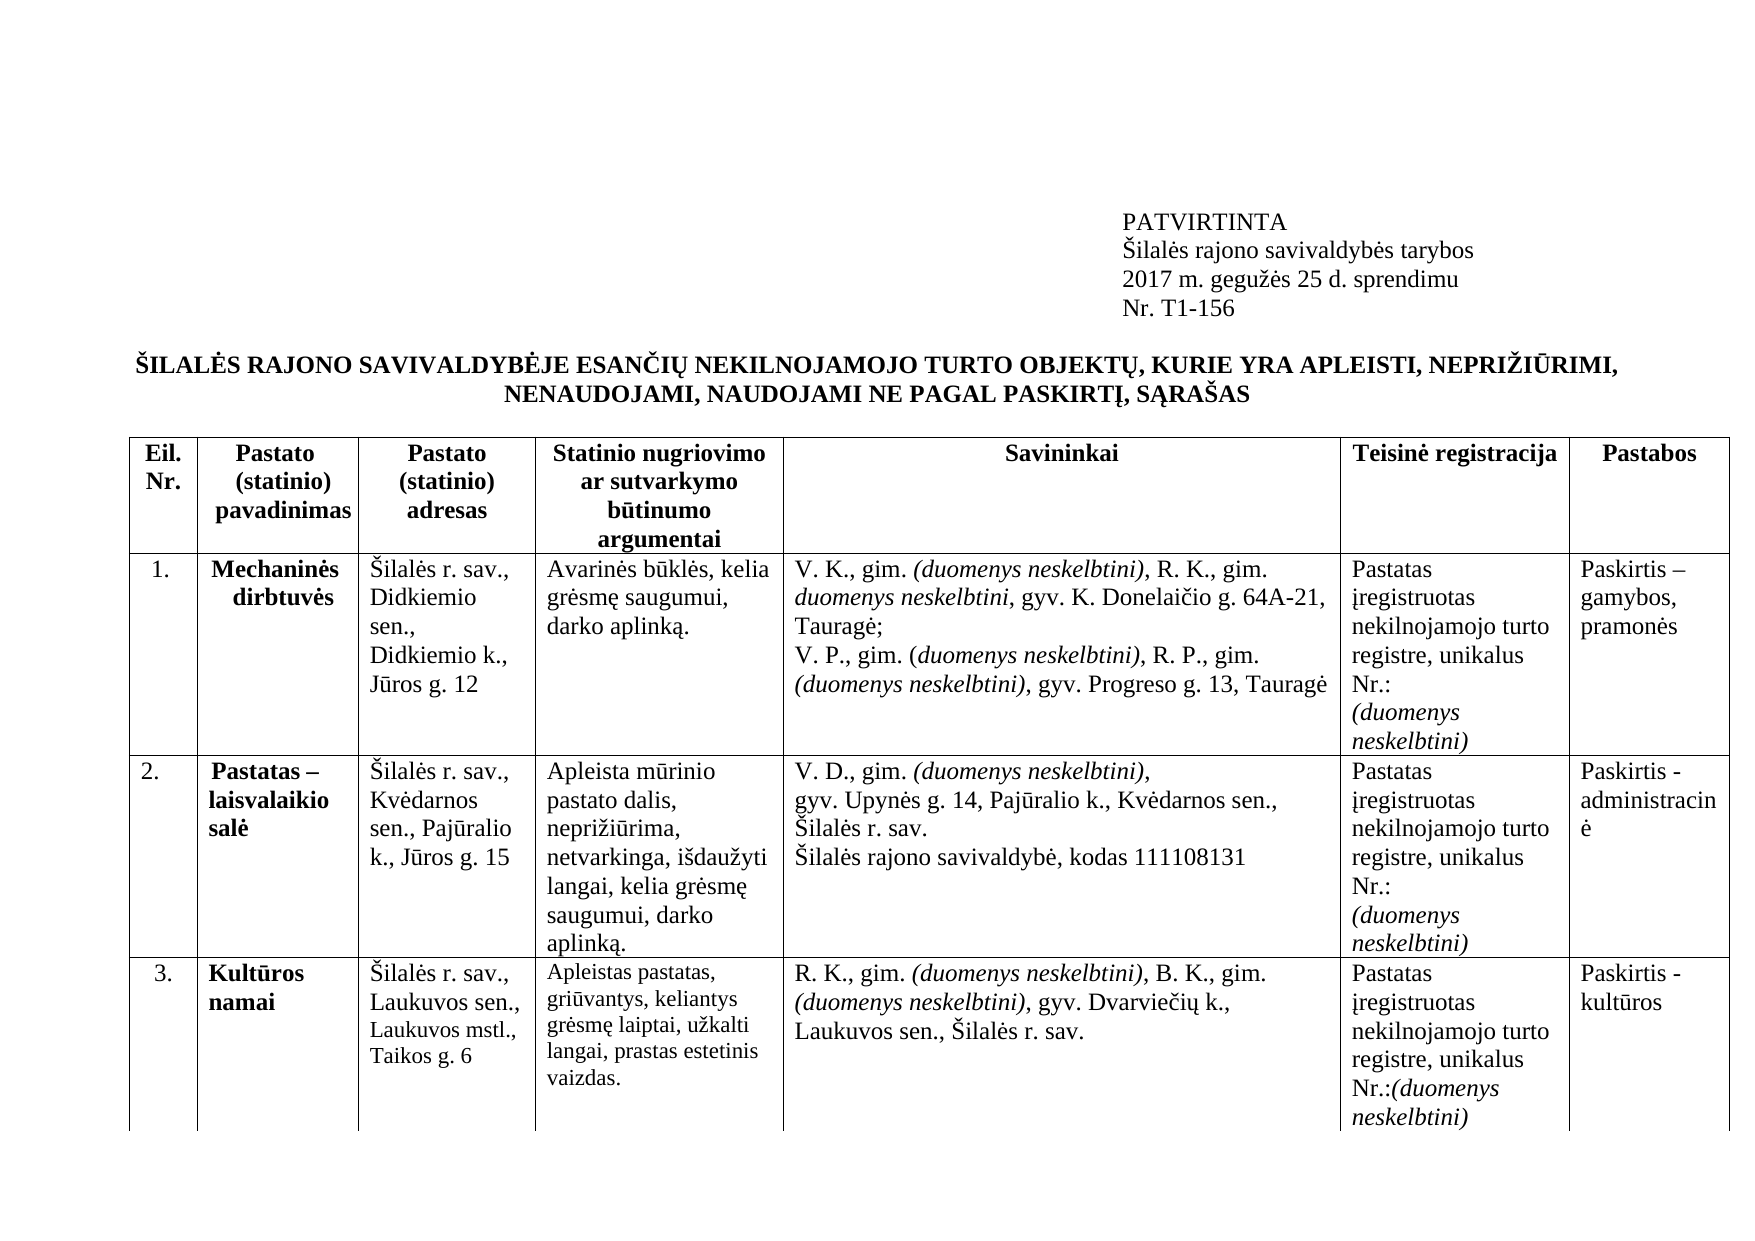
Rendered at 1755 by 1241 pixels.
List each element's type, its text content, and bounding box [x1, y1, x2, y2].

table_header Pastato (statinio) pavadinimas [198, 438, 358, 553]
table_cell Apleistas pastatas, griūvantys, keliantys grėsmę laiptai, užkalti langai, prastas estetinis vaizdas. [536, 958, 783, 1131]
table_cell Pastatas įregistruotas nekilnojamojo turto registre, unikalus Nr.: (duomenys neskelbtini) [1341, 756, 1569, 957]
text 2017 m. gegužės 25 d. sprendimu [1122, 264, 1636, 293]
table_cell 3. [130, 958, 197, 1131]
table_cell Apleista mūrinio pastato dalis, neprižiūrima, netvarkinga, išdaužyti langai, kelia grėsmę saugumui, darko aplinką. [536, 756, 783, 957]
text Šilalės rajono savivaldybės tarybos [1122, 235, 1636, 264]
table_cell R. K., gim. (duomenys neskelbtini), B. K., gim. (duomenys neskelbtini), gyv. Dvarviečių k., Laukuvos sen., Šilalės r. sav. [784, 958, 1340, 1131]
text Nr. T1-156 [1122, 293, 1636, 322]
table_cell Pastatas įregistruotas nekilnojamojo turto registre, unikalus Nr.: (duomenys neskelbtini) [1341, 554, 1569, 755]
table_header Pastabos [1570, 438, 1729, 553]
text ŠILALĖS RAJONO SAVIVALDYBĖJE ESANČIŲ NEKILNOJAMOJO TURTO OBJEKTŲ, KURIE YRA APLEISTI, NEPRIŽIŪRIMI, NENAUDOJAMI, NAUDOJAMI NE PAGAL PASKIRTĮ, SĄRAŠAS [118, 350, 1636, 408]
table_cell Paskirtis – gamybos, pramonės [1570, 554, 1729, 755]
table_cell 1. [130, 554, 197, 755]
table_cell Kultūros namai [198, 958, 358, 1131]
table_cell V. D., gim. (duomenys neskelbtini), gyv. Upynės g. 14, Pajūralio k., Kvėdarnos sen., Šilalės r. sav. Šilalės rajono savivaldybė, kodas 111108131 [784, 756, 1340, 957]
table_header Pastato (statinio) adresas [359, 438, 535, 553]
table_header Eil. Nr. [130, 438, 197, 553]
table_cell Pastatas – laisvalaikio salė [198, 756, 358, 957]
table_cell Šilalės r. sav., Laukuvos sen., Laukuvos mstl., Taikos g. 6 [359, 958, 535, 1131]
table_cell Pastatas įregistruotas nekilnojamojo turto registre, unikalus Nr.:(duomenys neskelbtini) [1341, 958, 1569, 1131]
table_cell V. K., gim. (duomenys neskelbtini), R. K., gim. duomenys neskelbtini, gyv. K. Donelaičio g. 64A-21, Tauragė; V. P., gim. (duomenys neskelbtini), R. P., gim. (duomenys neskelbtini), gyv. Progreso g. 13, Tauragė [784, 554, 1340, 755]
table_header Savininkai [784, 438, 1340, 553]
table_cell Paskirtis - administracinė [1570, 756, 1729, 957]
table_cell Šilalės r. sav., Kvėdarnos sen., Pajūralio k., Jūros g. 15 [359, 756, 535, 957]
table_cell 2. [130, 756, 197, 957]
table_cell Mechaninės dirbtuvės [198, 554, 358, 755]
table_header Teisinė registracija [1341, 438, 1569, 553]
table_header Statinio nugriovimo ar sutvarkymo būtinumo argumentai [536, 438, 783, 553]
table_cell Paskirtis - kultūros [1570, 958, 1729, 1131]
table_cell Avarinės būklės, kelia grėsmę saugumui, darko aplinką. [536, 554, 783, 755]
text PATVIRTINTA [1122, 207, 1636, 235]
table_cell Šilalės r. sav., Didkiemio sen., Didkiemio k., Jūros g. 12 [359, 554, 535, 755]
